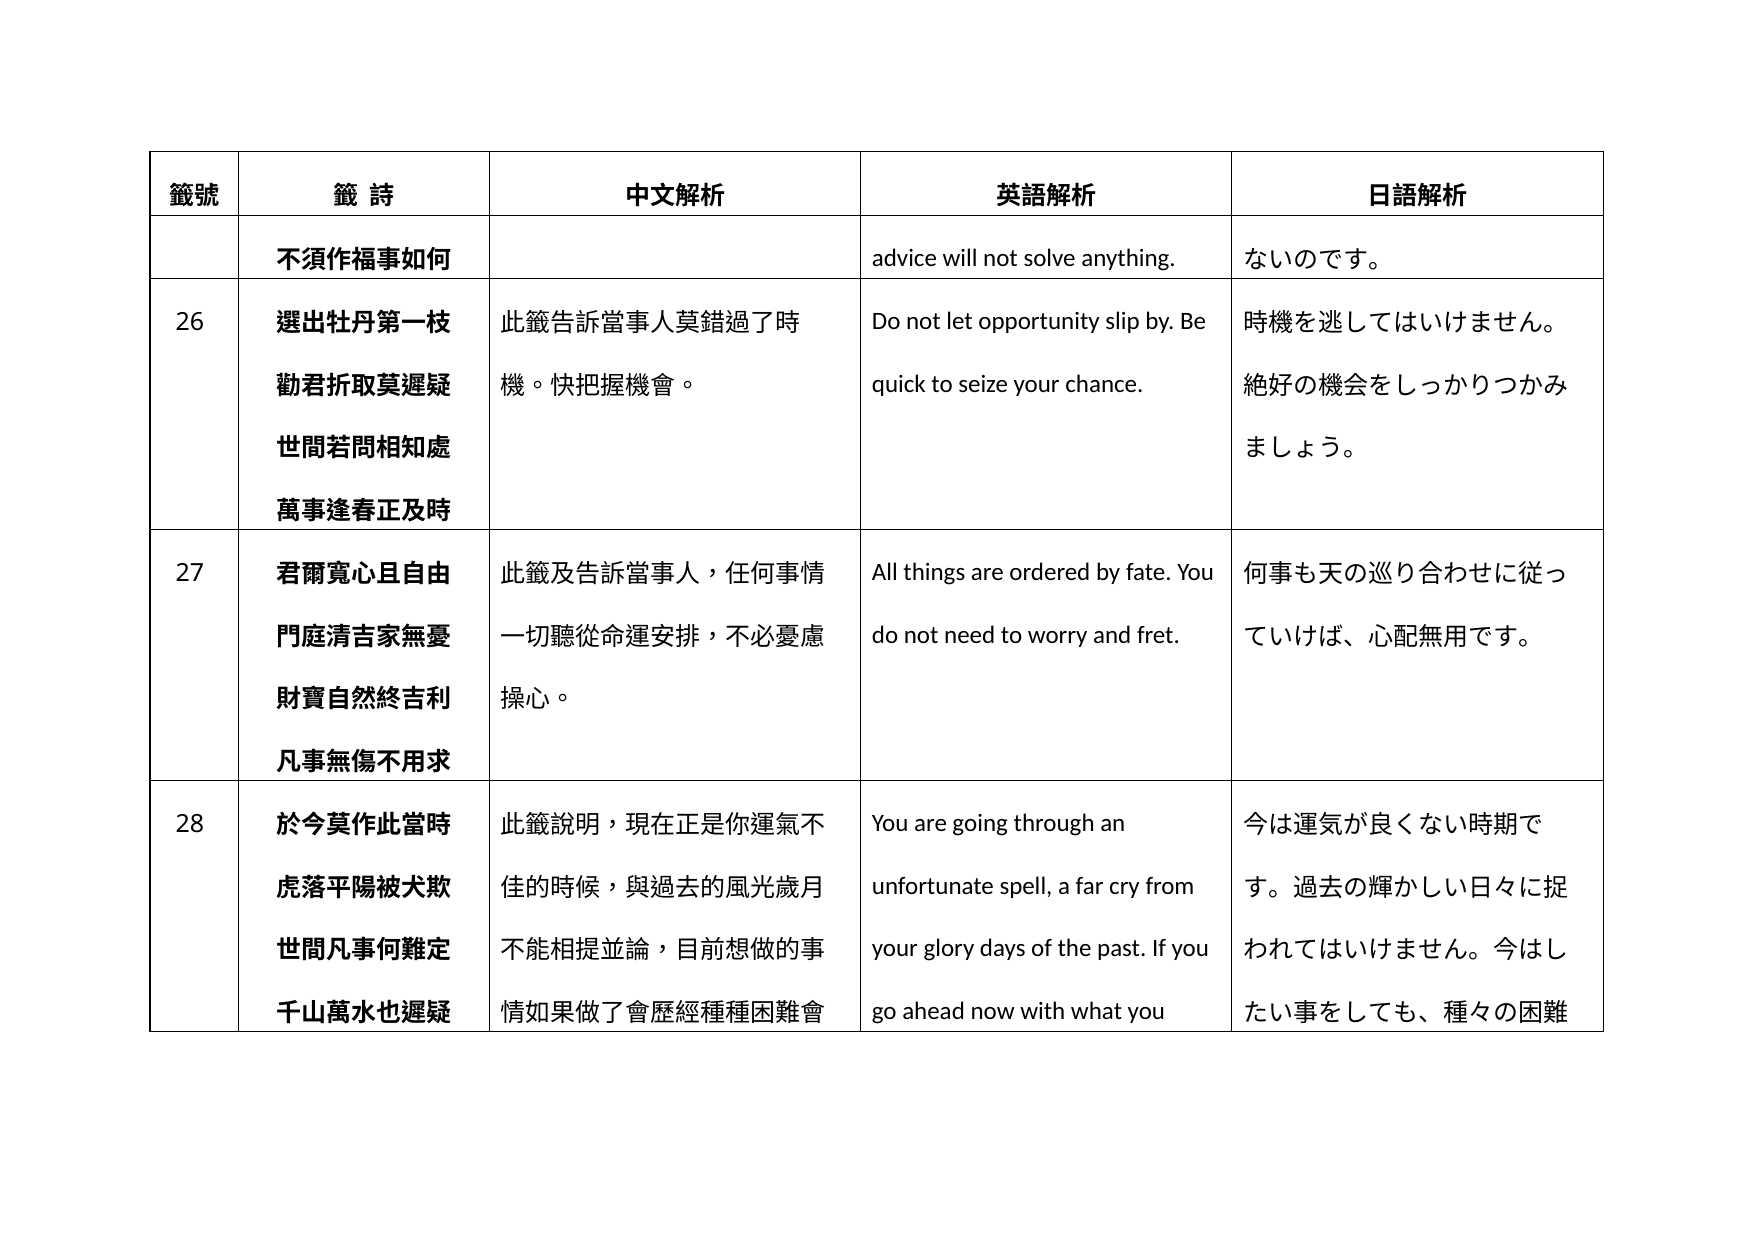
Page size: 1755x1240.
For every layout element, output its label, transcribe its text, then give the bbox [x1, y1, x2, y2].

table_cell 此籤告訴當事人莫錯過了時機。快把握機會。 [490, 279, 860, 529]
table_cell 選出牡丹第一枝 勸君折取莫遲疑 世間若問相知處 萬事逢春正及時 [239, 279, 489, 529]
table_cell 時機を逃してはいけません。絶好の機会をしっかりつかみましょう。 [1232, 279, 1603, 529]
table_header 中文解析 [490, 152, 860, 214]
table_cell [151, 279, 238, 529]
table_cell [490, 216, 860, 278]
table_cell [151, 530, 238, 780]
table_cell advice will not solve anything. [861, 216, 1231, 278]
table_cell 何事も天の巡り合わせに従っていけば、心配無用です。 [1232, 530, 1603, 780]
table_header 英語解析 [861, 152, 1231, 214]
table_cell 君爾寬心且自由 門庭清吉家無憂 財寶自然終吉利 凡事無傷不用求 [239, 530, 489, 780]
table_cell 不須作福事如何 [239, 216, 489, 278]
table_cell 於今莫作此當時 虎落平陽被犬欺 世間凡事何難定 千山萬水也遲疑 [239, 781, 489, 1031]
table_cell 今は運気が良くない時期です。過去の輝かしい日々に捉われてはいけません。今はしたい事をしても、種々の困難 [1232, 781, 1603, 1031]
table_cell 此籤說明，現在正是你運氣不佳的時候，與過去的風光歲月不能相提並論，目前想做的事情如果做了會歷經種種困難會 [490, 781, 860, 1031]
table_header 日語解析 [1232, 152, 1603, 214]
table_cell Do not let opportunity slip by. Be quick to seize your chance. [861, 279, 1231, 529]
table_cell ないのです。 [1232, 216, 1603, 278]
table_cell [151, 781, 238, 1031]
table_cell All things are ordered by fate. You do not need to worry and fret. [861, 530, 1231, 780]
table_header 籤號 [151, 152, 238, 214]
table_cell You are going through an unfortunate spell, a far cry from your glory days of the past. If you go ahead now with what you [861, 781, 1231, 1031]
table_cell 此籤及告訴當事人，任何事情一切聽從命運安排，不必憂慮操心。 [490, 530, 860, 780]
table_header 籤 詩 [239, 152, 489, 214]
table_cell [151, 216, 238, 278]
